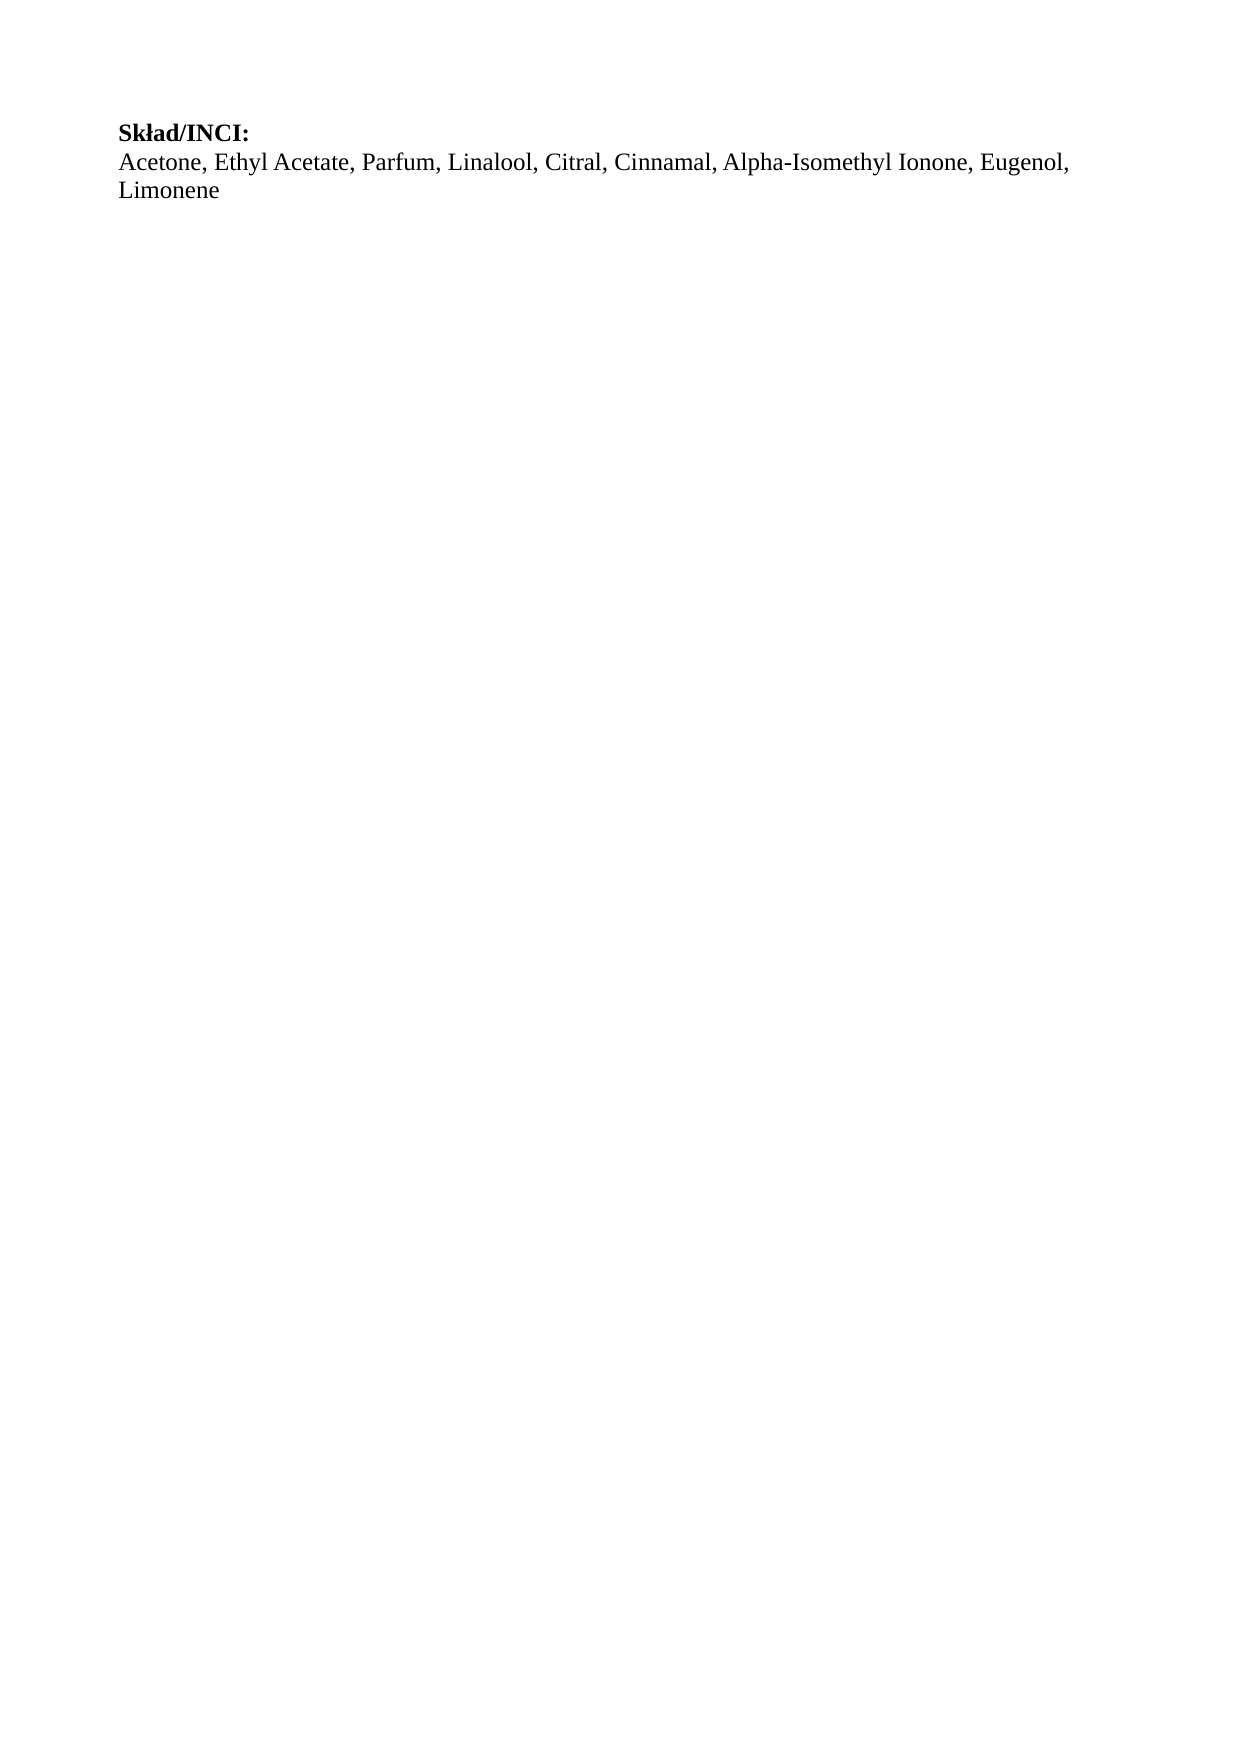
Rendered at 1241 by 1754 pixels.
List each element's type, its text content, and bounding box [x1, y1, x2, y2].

text Skład/INCI: [118, 118, 1122, 147]
text Acetone, Ethyl Acetate, Parfum, Linalool, Citral, Cinnamal, Alpha-Isomethyl Ionone, Eugenol, Limonene [118, 147, 1122, 204]
